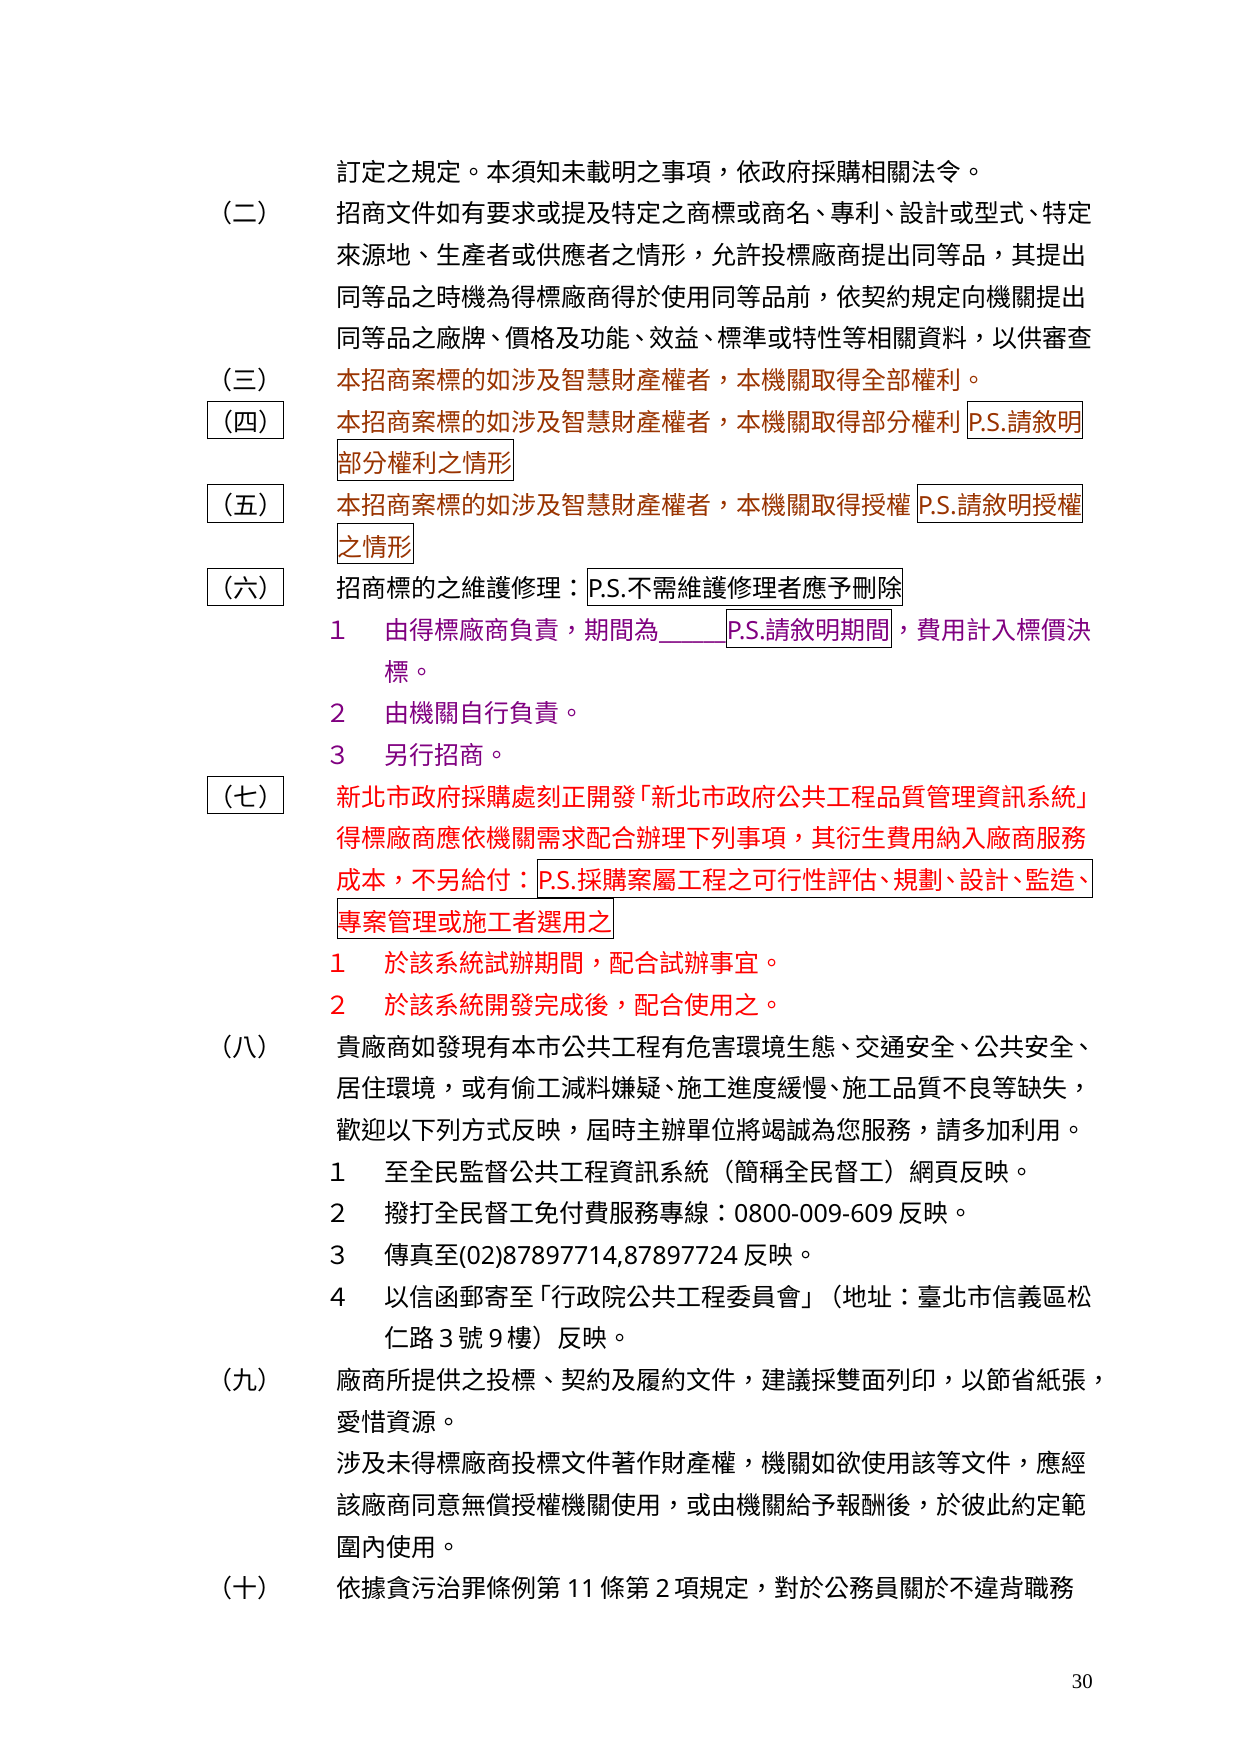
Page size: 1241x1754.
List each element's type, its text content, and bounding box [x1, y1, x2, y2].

subtitle 新北市政府採購處刻正開發「新北市政府公共工程品質管理資訊系統」，得標廠商應依機關需求配合辦理下列事項，其衍生費用納入廠商服務成本，不另給付：P.S.採購案屬工程之可行性評估、規劃、設計、監造、專案管理或施工者選用之 [338, 899, 613, 938]
subtitle 訂定之規定。本須知未載明之事項，依政府採購相關法令。 [207, 148, 1092, 189]
subtitle 以信函郵寄至「行政院公共工程委員會」（地址：臺北市信義區松仁路3號9樓）反映。 [325, 1273, 1092, 1356]
subtitle 本招商案標的如涉及智慧財產權者，本機關取得全部權利。 [207, 356, 1092, 398]
subtitle 於該系統開發完成後，配合使用之。 [325, 981, 1092, 1023]
subtitle 招商標的之維護修理：P.S.不需維護修理者應予刪除 [207, 564, 1092, 606]
subtitle 涉及未得標廠商投標文件著作財產權，機關如欲使用該等文件，應經該廠商同意無償授權機關使用，或由機關給予報酬後，於彼此約定範圍內使用。 [337, 1439, 1092, 1564]
subtitle 廠商所提供之投標、契約及履約文件，建議採雙面列印，以節省紙張，愛惜資源。 [207, 1356, 1092, 1439]
subtitle 另行招商。 [325, 731, 1092, 773]
subtitle 貴廠商如發現有本市公共工程有危害環境生態、交通安全、公共安全、居住環境，或有偷工減料嫌疑、施工進度緩慢、施工品質不良等缺失，歡迎以下列方式反映，屆時主辦單位將竭誠為您服務，請多加利用。 [207, 1023, 1092, 1148]
subtitle 於該系統試辦期間，配合試辦事宜。 [325, 939, 1092, 981]
subtitle 至全民監督公共工程資訊系統（簡稱全民督工）網頁反映。 [325, 1148, 1092, 1189]
subtitle 撥打全民督工免付費服務專線：0800-009-609反映。 [325, 1189, 1092, 1231]
subtitle 由得標廠商負責，期間為______P.S.請敘明期間，費用計入標價決標。 [325, 606, 1092, 689]
subtitle 依據貪污治罪條例第11條第2項規定，對於公務員關於不違背職務 [207, 1564, 1092, 1606]
subtitle 招商文件如有要求或提及特定之商標或商名、專利、設計或型式、特定來源地、生產者或供應者之情形，允許投標廠商提出同等品，其提出同等品之時機為得標廠商得於使用同等品前，依契約規定向機關提出同等品之廠牌、價格及功能、效益、標準或特性等相關資料，以供審查。 [207, 189, 1092, 356]
subtitle 新北市政府採購處刻正開發「新北市政府公共工程品質管理資訊系統」，得標廠商應依機關需求配合辦理下列事項，其衍生費用納入廠商服務成本，不另給付：P.S.採購案屬工程之可行性評估、規劃、設計、監造、專案管理或施工者選用之 [207, 773, 1092, 939]
subtitle 本招商案標的如涉及智慧財產權者，本機關取得授權P.S.請敘明授權之情形 [207, 481, 1092, 564]
subtitle 傳真至(02)87897714,87897724反映。 [325, 1231, 1092, 1273]
subtitle 本招商案標的如涉及智慧財產權者，本機關取得部分權利P.S.請敘明部分權利之情形 [207, 398, 1092, 481]
subtitle 由機關自行負責。 [325, 689, 1092, 731]
subtitle 新北市政府採購處刻正開發「新北市政府公共工程品質管理資訊系統」，得標廠商應依機關需求配合辦理下列事項，其衍生費用納入廠商服務成本，不另給付：P.S.採購案屬工程之可行性評估、規劃、設計、監造、專案管理或施工者選用之 [614, 898, 1092, 939]
subtitle 新北市政府採購處刻正開發「新北市政府公共工程品質管理資訊系統」，得標廠商應依機關需求配合辦理下列事項，其衍生費用納入廠商服務成本，不另給付：P.S.採購案屬工程之可行性評估、規劃、設計、監造、專案管理或施工者選用之 [208, 777, 283, 813]
subtitle 新北市政府採購處刻正開發「新北市政府公共工程品質管理資訊系統」，得標廠商應依機關需求配合辦理下列事項，其衍生費用納入廠商服務成本，不另給付：P.S.採購案屬工程之可行性評估、規劃、設計、監造、專案管理或施工者選用之 [538, 860, 1092, 897]
